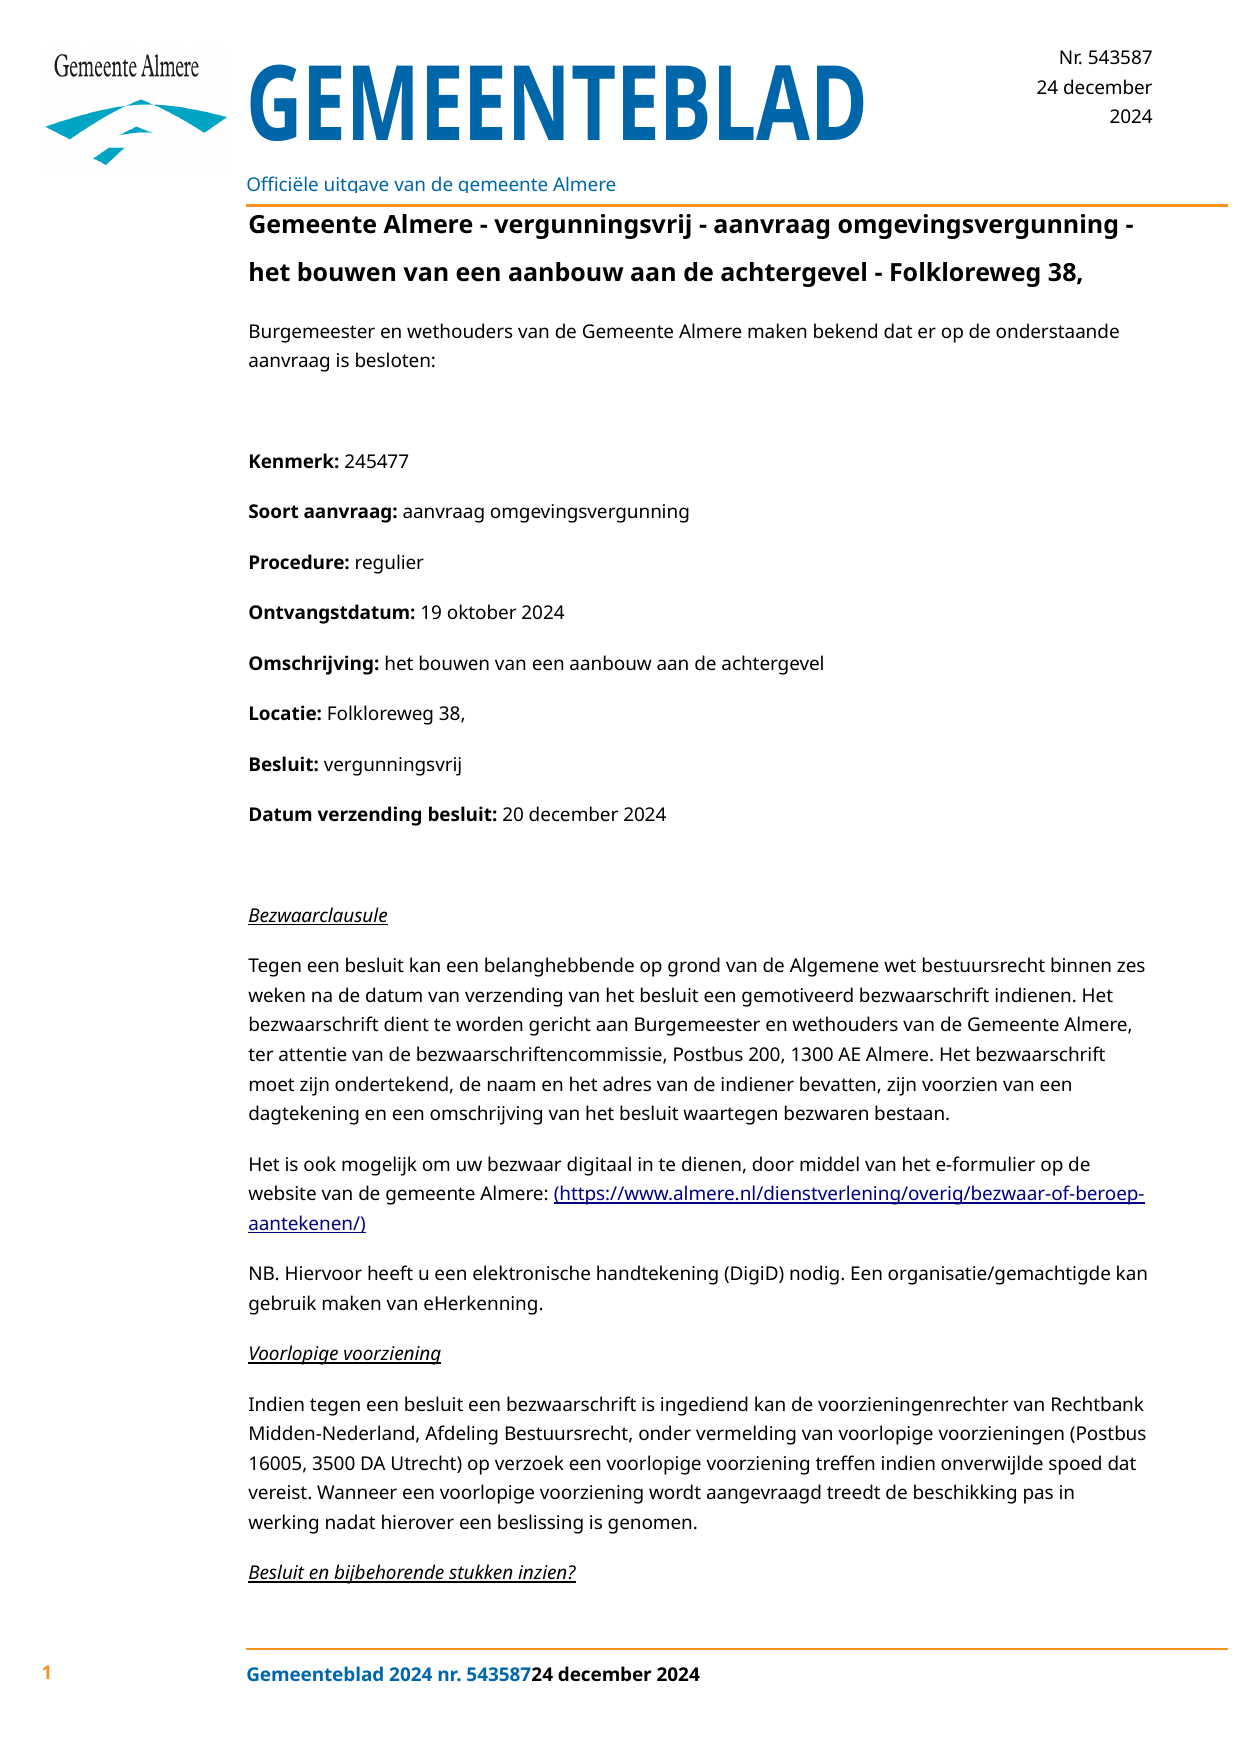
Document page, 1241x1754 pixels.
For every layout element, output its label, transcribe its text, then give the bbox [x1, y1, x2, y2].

text Omschrijving: het bouwen van een aanbouw aan de achtergevel [248, 650, 1152, 676]
text NB. Hiervoor heeft u een elektronische handtekening (DigiD) nodig. Een organisatie/gemachtigde kan gebruik maken van eHerkenning. [248, 1260, 1152, 1316]
text Procedure: regulier [248, 549, 1152, 575]
text Gemeente Almere - vergunningsvrij - aanvraag omgevingsvergunning - het bouwen van een aanbouw aan de achtergevel - Folkloreweg 38, [248, 207, 1152, 288]
text Locatie: Folkloreweg 38, [248, 700, 1152, 726]
text Besluit en bijbehorende stukken inzien? [248, 1559, 1152, 1585]
text Voorlopige voorziening [248, 1340, 1152, 1366]
text Besluit: vergunningsvrij [248, 751, 1152, 777]
text Indien tegen een besluit een bezwaarschrift is ingediend kan de voorzieningenrechter van Rechtbank Midden-Nederland, Afdeling Bestuursrecht, onder vermelding van voorlopige voorzieningen (Postbus 16005, 3500 DA Utrecht) op verzoek een voorlopige voorziening treffen indien onverwijlde spoed dat vereist. Wanneer een voorlopige voorziening wordt aangevraagd treedt de beschikking pas in werking nadat hierover een beslissing is genomen. [248, 1391, 1152, 1535]
text Ontvangstdatum: 19 oktober 2024 [248, 599, 1152, 625]
text Tegen een besluit kan een belanghebbende op grond van de Algemene wet bestuursrecht binnen zes weken na de datum van verzending van het besluit een gemotiveerd bezwaarschrift indienen. Het bezwaarschrift dient te worden gericht aan Burgemeester en wethouders van de Gemeente Almere, ter attentie van de bezwaarschriftencommissie, Postbus 200, 1300 AE Almere. Het bezwaarschrift moet zijn ondertekend, de naam en het adres van de indiener bevatten, zijn voorzien van een dagtekening en een omschrijving van het besluit waartegen bezwaren bestaan. [248, 952, 1152, 1126]
text Het is ook mogelijk om uw bezwaar digitaal in te dienen, door middel van het e-formulier op de website van de gemeente Almere: (https://www.almere.nl/dienstverlening/overig/bezwaar-of-beroep-aantekenen/) [248, 1151, 1152, 1236]
text Datum verzending besluit: 20 december 2024 [248, 801, 1152, 827]
text Burgemeester en wethouders van de Gemeente Almere maken bekend dat er op de onderstaande aanvraag is besloten: [248, 318, 1152, 373]
text Soort aanvraag: aanvraag omgevingsvergunning [248, 499, 1152, 524]
text Bezwaarclausule [248, 902, 1152, 928]
text Kenmerk: 245477 [248, 448, 1152, 474]
picture [41, 47, 231, 172]
